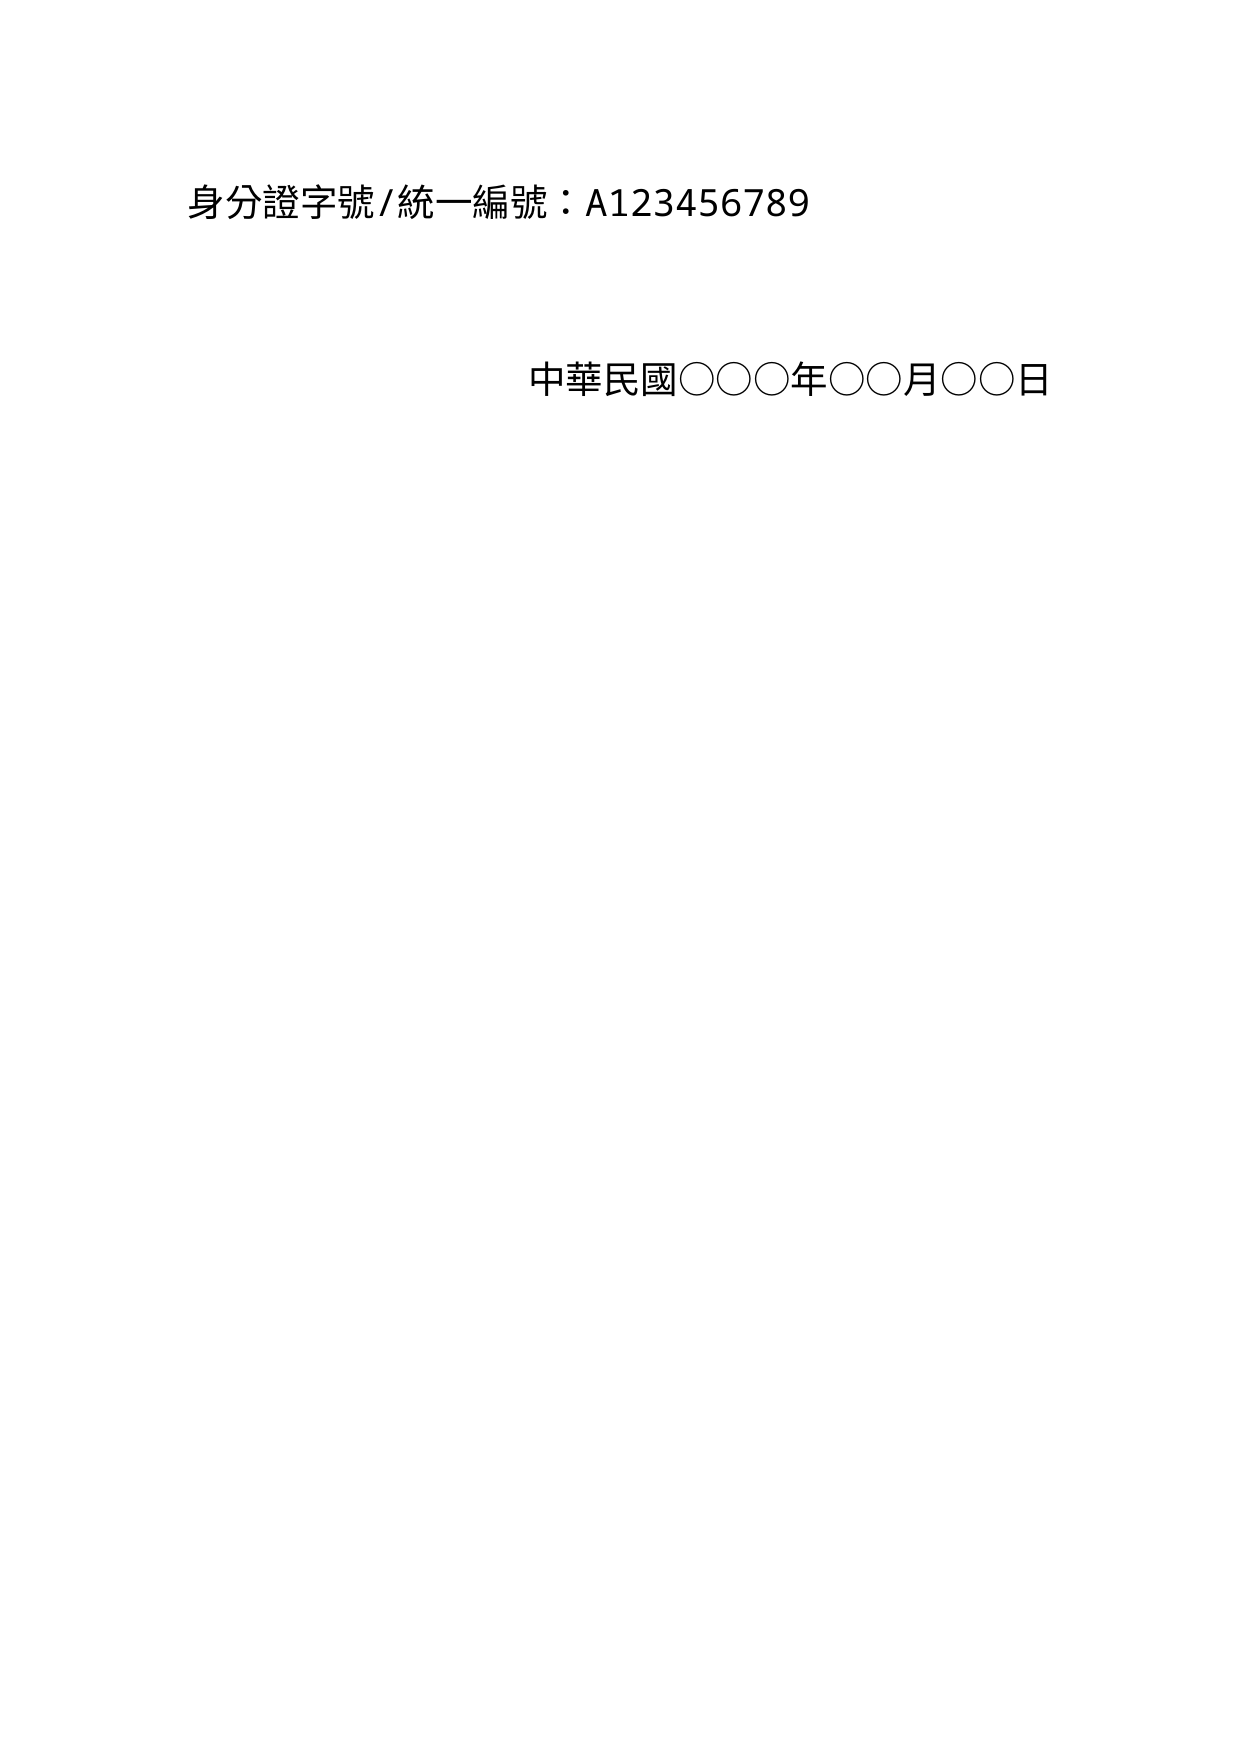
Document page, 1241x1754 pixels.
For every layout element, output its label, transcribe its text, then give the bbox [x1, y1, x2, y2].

text 中華民國○○○年○○月○○日 [187, 336, 1053, 398]
text 身分證字號/統一編號：A123456789 [187, 158, 1053, 221]
